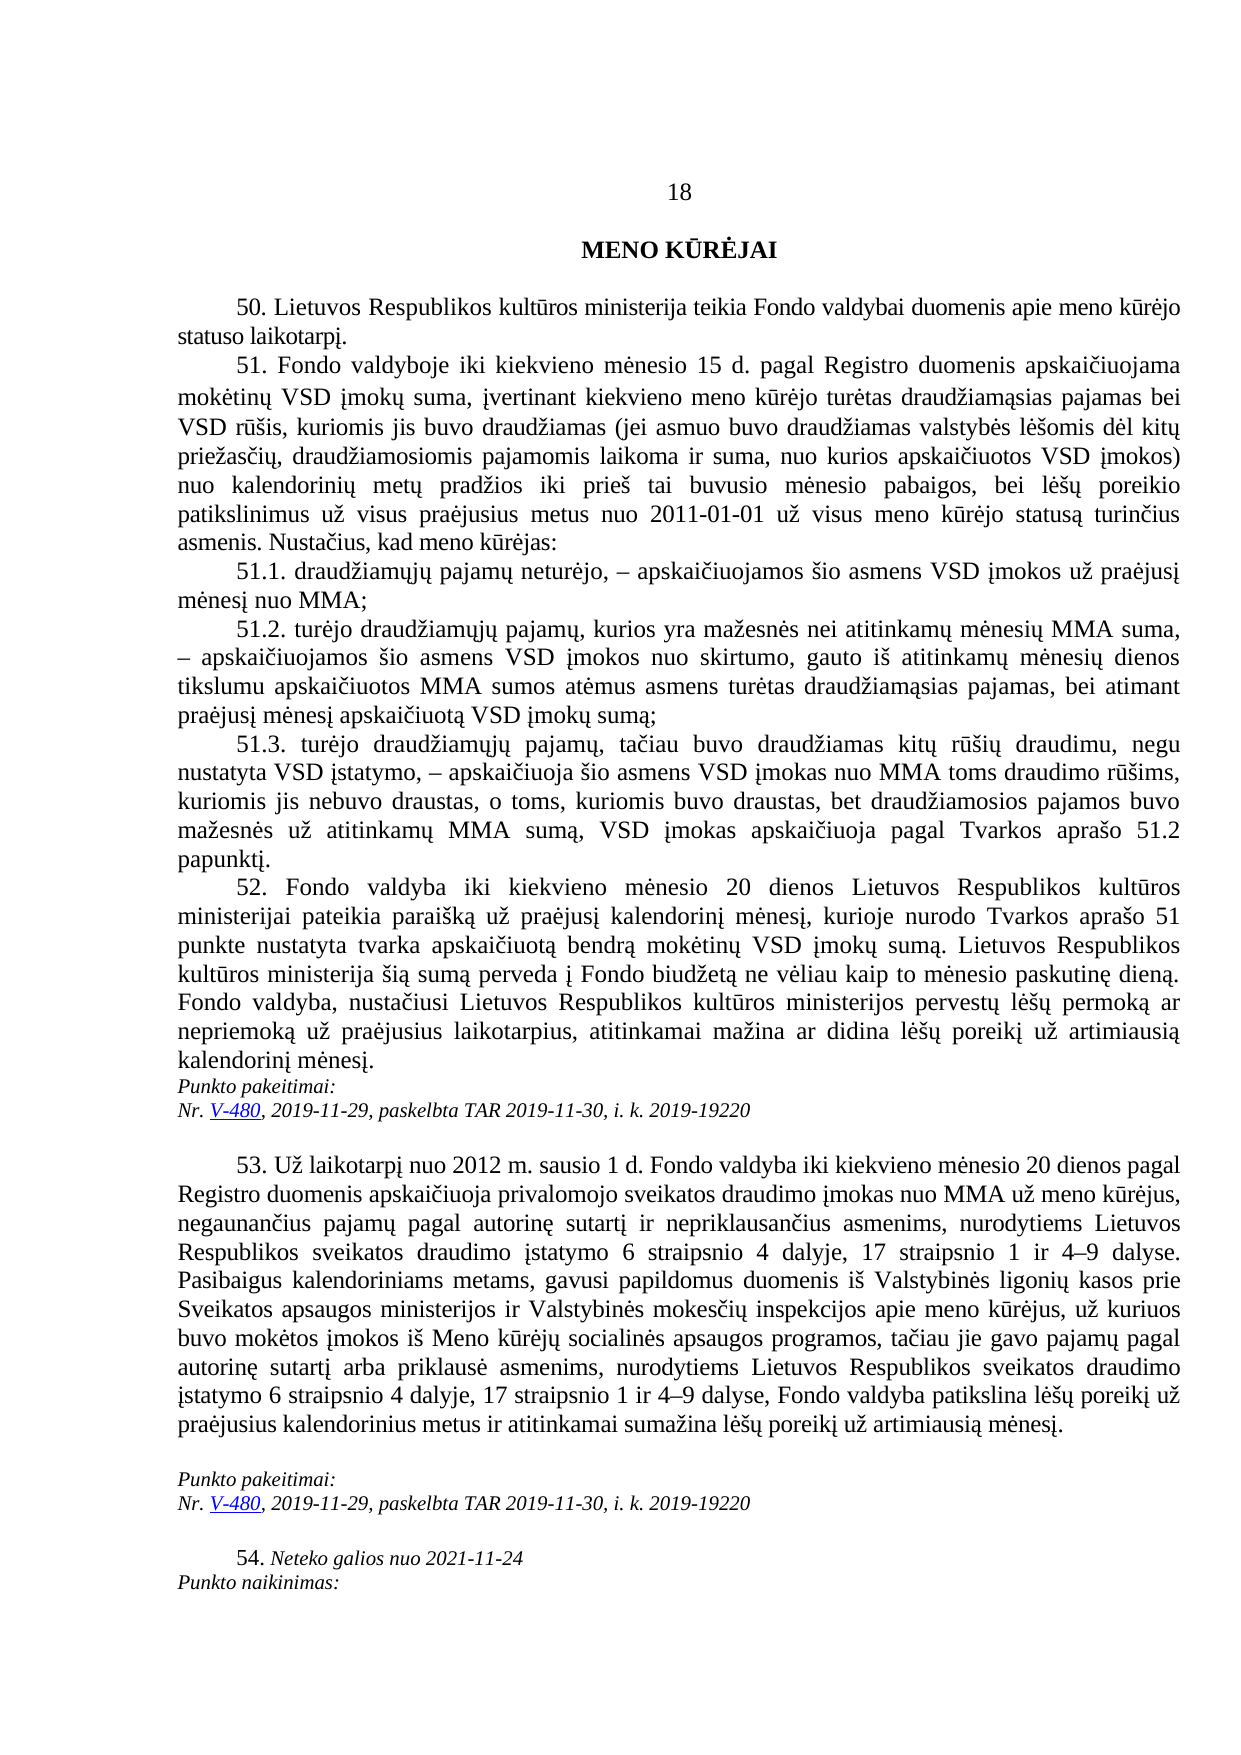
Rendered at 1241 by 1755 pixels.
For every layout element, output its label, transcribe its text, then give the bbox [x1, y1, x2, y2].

text 51.3. turėjo draudžiamųjų pajamų, tačiau buvo draudžiamas kitų rūšių draudimu, negu nustatyta VSD įstatymo, – apskaičiuoja šio asmens VSD įmokas nuo MMA toms draudimo rūšims, kuriomis jis nebuvo draustas, o toms, kuriomis buvo draustas, bet draudžiamosios pajamos buvo mažesnės už atitinkamų MMA sumą, VSD įmokas apskaičiuoja pagal Tvarkos aprašo 51.2 papunktį. [177, 729, 1181, 872]
text Punkto naikinimas: [177, 1570, 1181, 1594]
text Punkto pakeitimai: [177, 1074, 1181, 1098]
text Nr. V-480, 2019-11-29, paskelbta TAR 2019-11-30, i. k. 2019-19220 [177, 1098, 1181, 1122]
text Nr. V-480, 2019-11-29, paskelbta TAR 2019-11-30, i. k. 2019-19220 [177, 1491, 1181, 1515]
text 51.2. turėjo draudžiamųjų pajamų, kurios yra mažesnės nei atitinkamų mėnesių MMA suma, – apskaičiuojamos šio asmens VSD įmokos nuo skirtumo, gauto iš atitinkamų mėnesių dienos tikslumu apskaičiuotos MMA sumos atėmus asmens turėtas draudžiamąsias pajamas, bei atimant praėjusį mėnesį apskaičiuotą VSD įmokų sumą; [177, 614, 1181, 729]
text Punkto pakeitimai: [177, 1467, 1181, 1491]
text 54. Neteko galios nuo 2021-11-24 [177, 1544, 1181, 1570]
text MENO KŪRĖJAI [177, 235, 1181, 263]
text 50. Lietuvos Respublikos kultūros ministerija teikia Fondo valdybai duomenis apie meno kūrėjo statuso laikotarpį. [177, 292, 1181, 350]
text 51.1. draudžiamųjų pajamų neturėjo, – apskaičiuojamos šio asmens VSD įmokos už praėjusį mėnesį nuo MMA; [177, 556, 1181, 614]
text 52. Fondo valdyba iki kiekvieno mėnesio 20 dienos Lietuvos Respublikos kultūros ministerijai pateikia paraišką už praėjusį kalendorinį mėnesį, kurioje nurodo Tvarkos aprašo 51 punkte nustatyta tvarka apskaičiuotą bendrą mokėtinų VSD įmokų sumą. Lietuvos Respublikos kultūros ministerija šią sumą perveda į Fondo biudžetą ne vėliau kaip to mėnesio paskutinę dieną. Fondo valdyba, nustačiusi Lietuvos Respublikos kultūros ministerijos pervestų lėšų permoką ar nepriemoką už praėjusius laikotarpius, atitinkamai mažina ar didina lėšų poreikį už artimiausią kalendorinį mėnesį. [177, 872, 1181, 1074]
text 53. Už laikotarpį nuo 2012 m. sausio 1 d. Fondo valdyba iki kiekvieno mėnesio 20 dienos pagal Registro duomenis apskaičiuoja privalomojo sveikatos draudimo įmokas nuo MMA už meno kūrėjus, negaunančius pajamų pagal autorinę sutartį ir nepriklausančius asmenims, nurodytiems Lietuvos Respublikos sveikatos draudimo įstatymo 6 straipsnio 4 dalyje, 17 straipsnio 1 ir 4–9 dalyse. Pasibaigus kalendoriniams metams, gavusi papildomus duomenis iš Valstybinės ligonių kasos prie Sveikatos apsaugos ministerijos ir Valstybinės mokesčių inspekcijos apie meno kūrėjus, už kuriuos buvo mokėtos įmokos iš Meno kūrėjų socialinės apsaugos programos, tačiau jie gavo pajamų pagal autorinę sutartį arba priklausė asmenims, nurodytiems Lietuvos Respublikos sveikatos draudimo įstatymo 6 straipsnio 4 dalyje, 17 straipsnio 1 ir 4–9 dalyse, Fondo valdyba patikslina lėšų poreikį už praėjusius kalendorinius metus ir atitinkamai sumažina lėšų poreikį už artimiausią mėnesį. [177, 1151, 1181, 1438]
text 51. Fondo valdyboje iki kiekvieno mėnesio 15 d. pagal Registro duomenis apskaičiuojama mokėtinų VSD įmokų suma, įvertinant kiekvieno meno kūrėjo turėtas draudžiamąsias pajamas bei VSD rūšis, kuriomis jis buvo draudžiamas (jei asmuo buvo draudžiamas valstybės lėšomis dėl kitų priežasčių, draudžiamosiomis pajamomis laikoma ir suma, nuo kurios apskaičiuotos VSD įmokos) nuo kalendorinių metų pradžios iki prieš tai buvusio mėnesio pabaigos, bei lėšų poreikio patikslinimus už visus praėjusius metus nuo 2011-01-01 už visus meno kūrėjo statusą turinčius asmenis. Nustačius, kad meno kūrėjas: [177, 350, 1181, 556]
